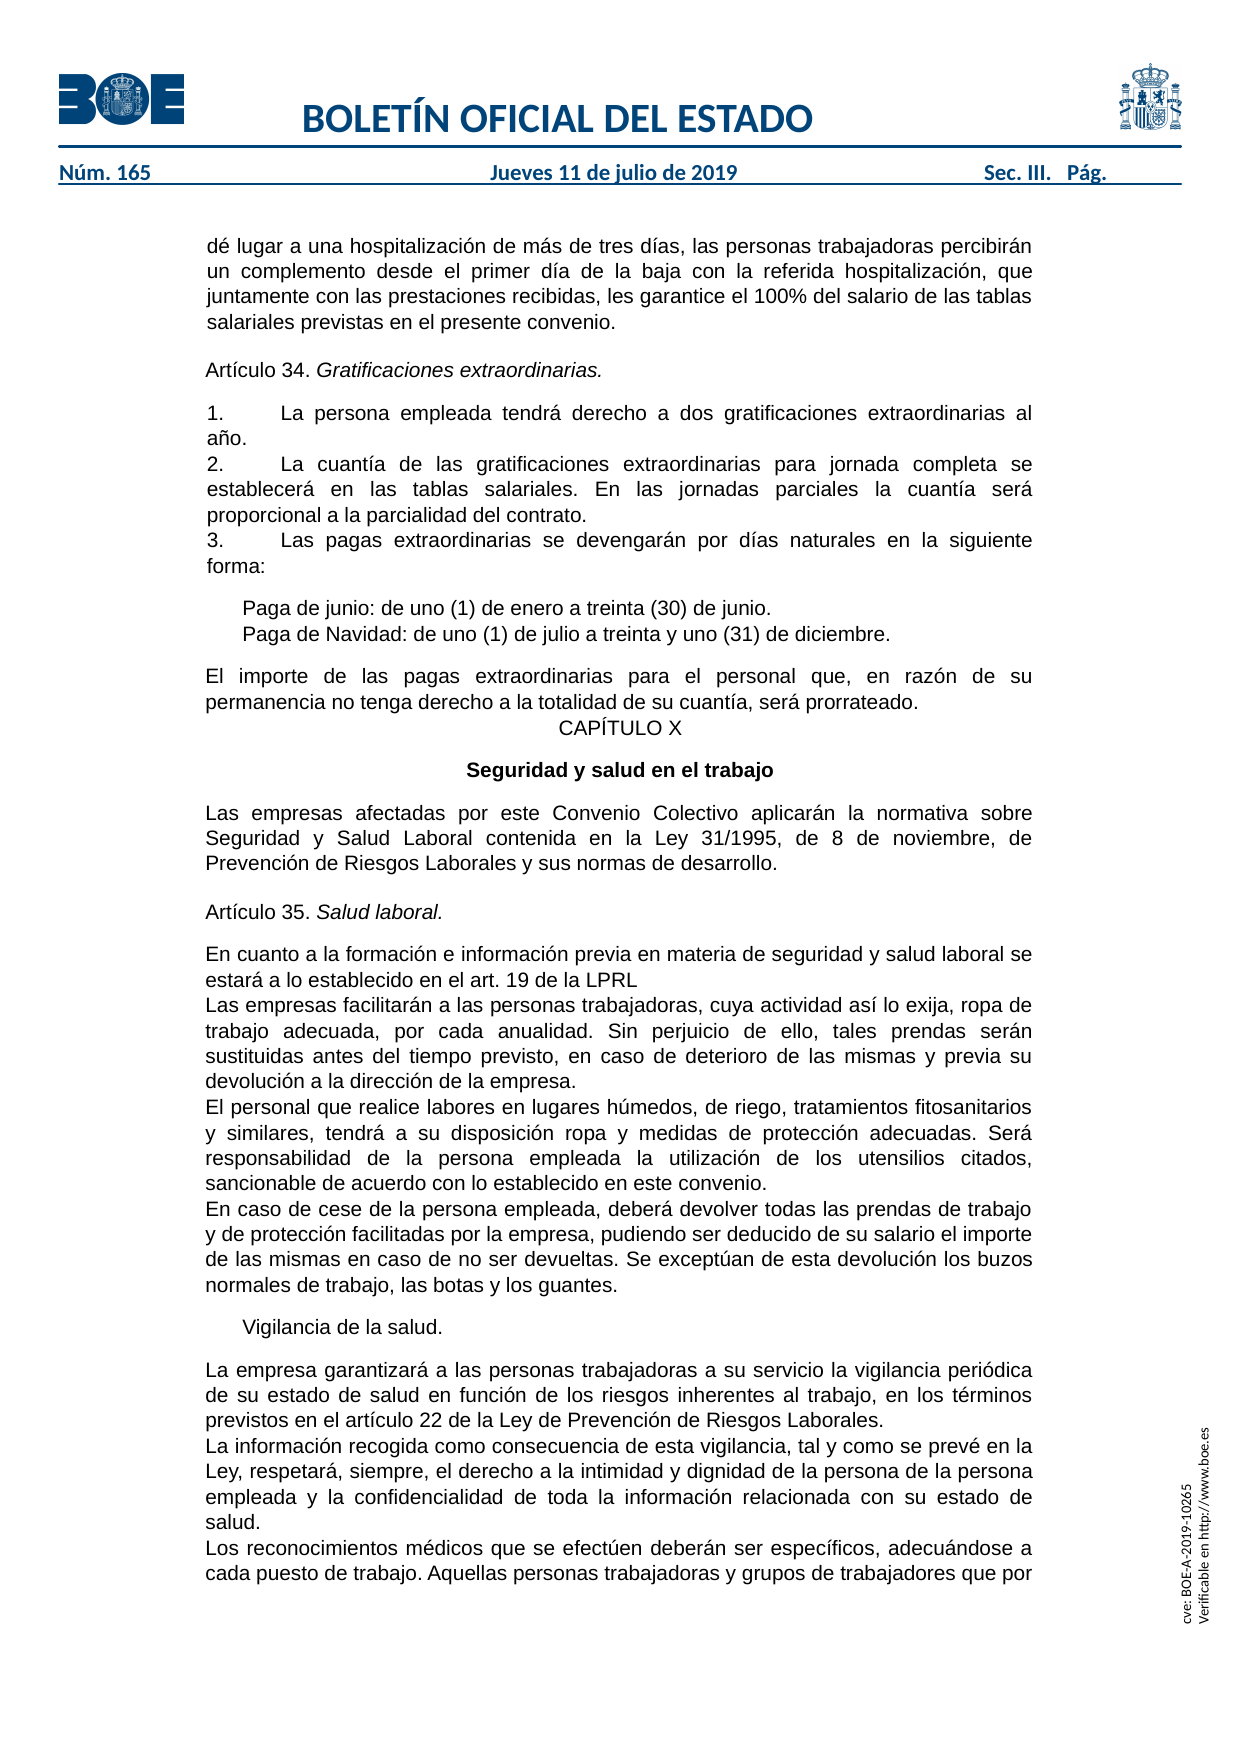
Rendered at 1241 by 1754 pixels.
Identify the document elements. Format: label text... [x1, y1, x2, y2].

text Las empresas afectadas por este Convenio Colectivo aplicarán la normativa sobre Seguridad y Salud Laboral contenida en la Ley 31/1995, de 8 de noviembre, de Prevención de Riesgos Laborales y sus normas de desarrollo. [205, 800, 1034, 875]
text La información recogida como consecuencia de esta vigilancia, tal y como se prevé en la Ley, respetará, siempre, el derecho a la intimidad y dignidad de la persona de la persona empleada y la confidencialidad de toda la información relacionada con su estado de salud. [205, 1434, 1034, 1534]
text Artículo 35. Salud laboral. [205, 899, 1034, 923]
text La empresa garantizará a las personas trabajadoras a su servicio la vigilancia periódica de su estado de salud en función de los riesgos inherentes al trabajo, en los términos previstos en el artículo 22 de la Ley de Prevención de Riesgos Laborales. [205, 1358, 1034, 1432]
text Las empresas facilitarán a las personas trabajadoras, cuya actividad así lo exija, ropa de trabajo adecuada, por cada anualidad. Sin perjuicio de ello, tales prendas serán sustituidas antes del tiempo previsto, en caso de deterioro de las mismas y previa su devolución a la dirección de la empresa. [205, 993, 1034, 1093]
list La cuantía de las gratificaciones extraordinarias para jornada completa se establecerá en las tablas salariales. En las jornadas parciales la cuantía será proporcional a la parcialidad del contrato. [207, 452, 1034, 526]
text CAPÍTULO X [207, 715, 1034, 739]
list La persona empleada tendrá derecho a dos gratificaciones extraordinarias al año. [207, 401, 1034, 450]
text Paga de junio: de uno (1) de enero a treinta (30) de junio. [242, 596, 1034, 620]
text Los reconocimientos médicos que se efectúen deberán ser específicos, adecuándose a cada puesto de trabajo. Aquellas personas trabajadoras y grupos de trabajadores que por [205, 1536, 1034, 1585]
text En cuanto a la formación e información previa en materia de seguridad y salud laboral se estará a lo establecido en el art. 19 de la LPRL [205, 942, 1034, 992]
text Seguridad y salud en el trabajo [207, 758, 1034, 782]
text El personal que realice labores en lugares húmedos, de riego, tratamientos fitosanitarios y similares, tendrá a su disposición ropa y medidas de protección adecuadas. Será responsabilidad de la persona empleada la utilización de los utensilios citados, sancionable de acuerdo con lo establecido en este convenio. [205, 1095, 1034, 1195]
text En caso de cese de la persona empleada, deberá devolver todas las prendas de trabajo y de protección facilitadas por la empresa, pudiendo ser deducido de su salario el importe de las mismas en caso de no ser devueltas. Se exceptúan de esta devolución los buzos normales de trabajo, las botas y los guantes. [205, 1197, 1034, 1297]
text Paga de Navidad: de uno (1) de julio a treinta y uno (31) de diciembre. [242, 622, 1034, 646]
text Artículo 34. Gratificaciones extraordinarias. [205, 358, 1034, 382]
text Vigilancia de la salud. [242, 1315, 1034, 1339]
list dé lugar a una hospitalización de más de tres días, las personas trabajadoras percibirán un complemento desde el primer día de la baja con la referida hospitalización, que juntamente con las prestaciones recibidas, les garantice el 100% del salario de las tablas salariales previstas en el presente convenio. [207, 234, 1034, 333]
text El importe de las pagas extraordinarias para el personal que, en razón de su permanencia no tenga derecho a la totalidad de su cuantía, será prorrateado. [205, 664, 1034, 714]
list Las pagas extraordinarias se devengarán por días naturales en la siguiente forma: [207, 528, 1034, 577]
